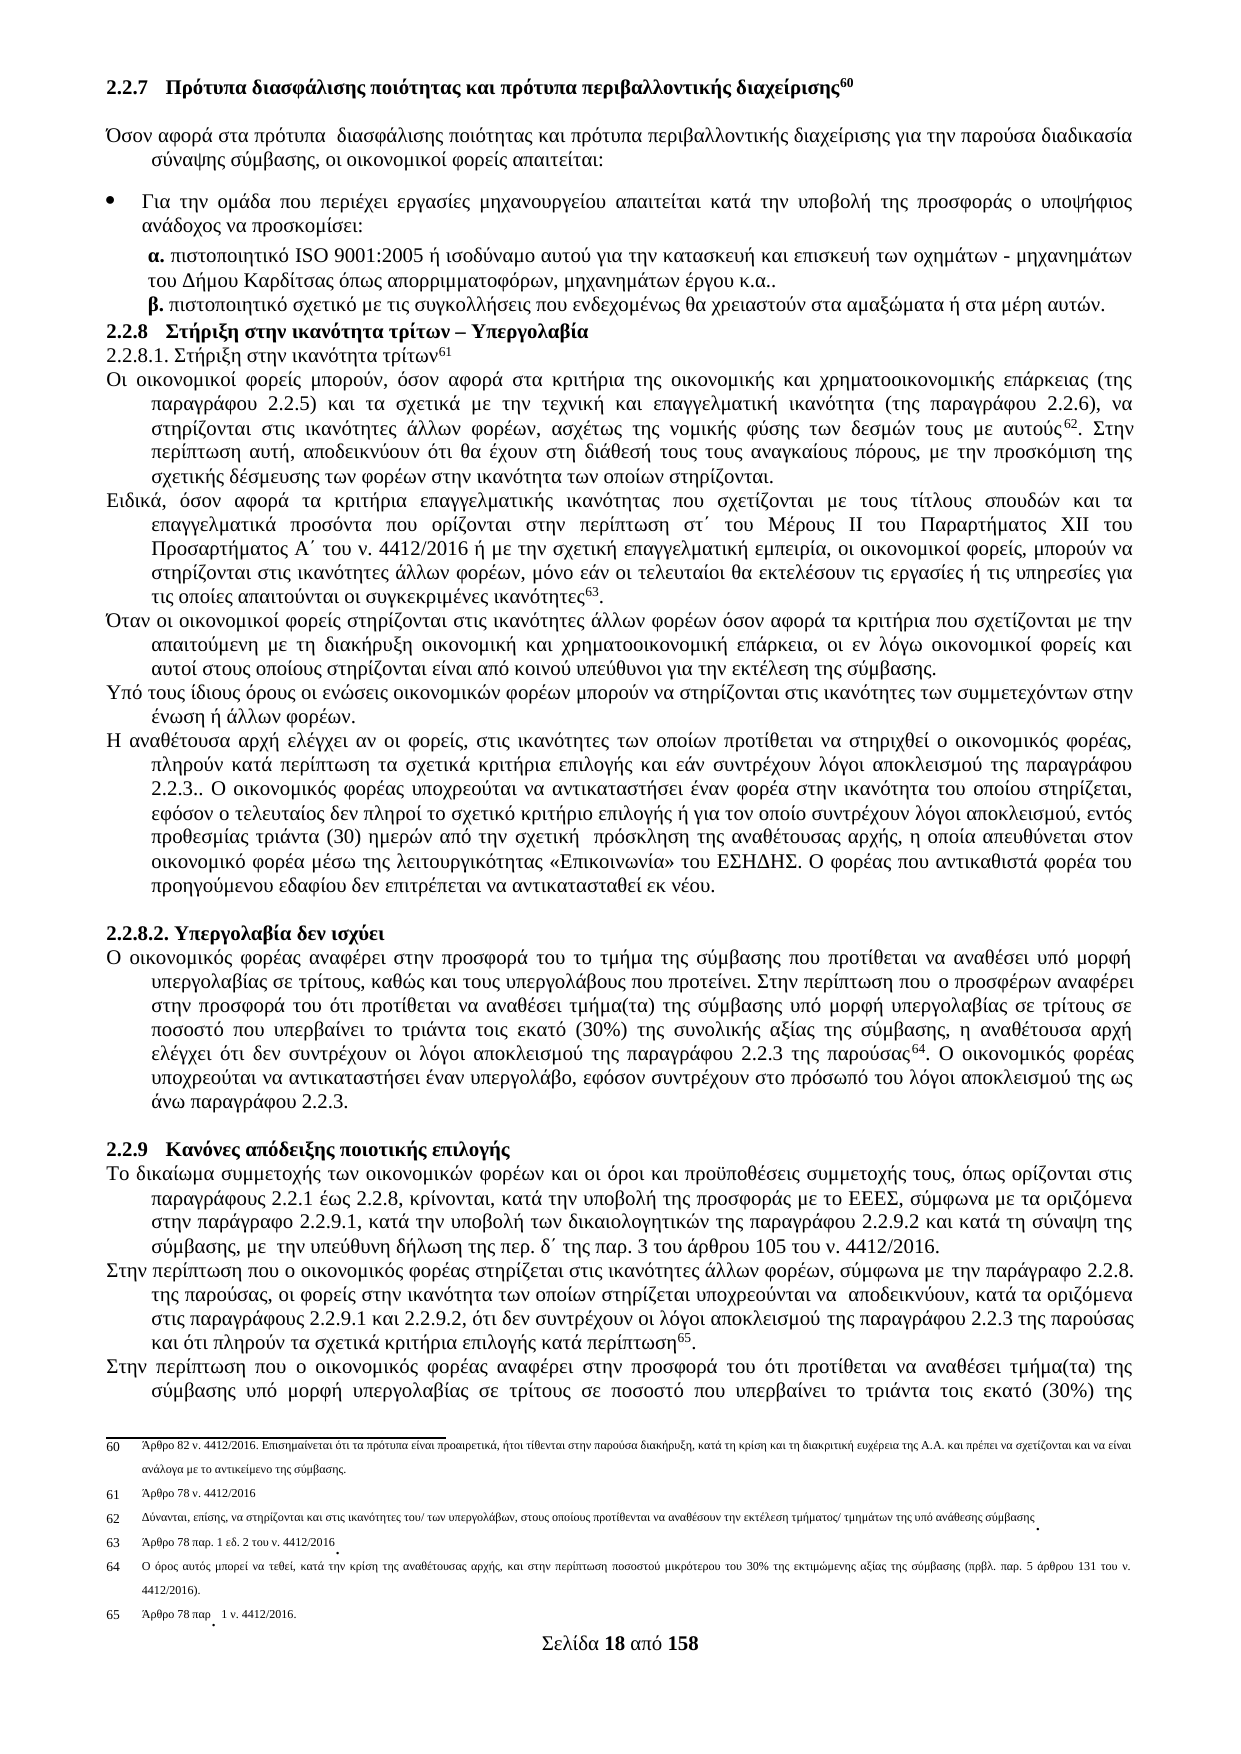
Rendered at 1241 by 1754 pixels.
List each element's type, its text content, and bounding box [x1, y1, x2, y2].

subtitle 2.2.8.1. Στήριξη στην ικανότητα τρίτων [106, 343, 1134, 367]
list Οι οικονομικοί φορείς μπορούν, όσον αφορά στα κριτήρια της οικονομικής και χρηματοοικονομικής επάρκειας (της παραγράφου 2.2.5) και τα σχετικά με την τεχνική και επαγγελματική ικανότητα (της παραγράφου 2.2.6), να στηρίζονται στις ικανότητες άλλων φορέων, ασχέτως της νομικής φύσης των δεσμών τους με αυτούς. Στην περίπτωση αυτή, αποδεικνύουν ότι θα έχουν στη διάθεσή τους τους αναγκαίους πόρους, με την προσκόμιση της σχετικής δέσμευσης των φορέων στην ικανότητα των οποίων στηρίζονται. [106, 367, 1134, 488]
list Η αναθέτουσα αρχή ελέγχει αν οι φoρείς, στις ικανότητες των οποίων προτίθεται να στηριχθεί ο οικονομικός φορέας, πληρούν κατά περίπτωση τα σχετικά κριτήρια επιλογής και εάν συντρέχουν λόγοι αποκλεισμού της παραγράφου 2.2.3.. Ο οικονομικός φορέας υποχρεούται να αντικαταστήσει έναν φορέα στην ικανότητα του οποίου στηρίζεται, εφόσον ο τελευταίος δεν πληροί το σχετικό κριτήριο επιλογής ή για τον οποίο συντρέχουν λόγοι αποκλεισμού, εντός προθεσμίας τριάντα (30) ημερών από την σχετική πρόσκληση της αναθέτουσας αρχής, η οποία απευθύνεται στον οικονομικό φορέα μέσω της λειτουργικότητας «Επικοινωνία» του ΕΣΗΔΗΣ. Ο φορέας που αντικαθιστά φορέα του προηγούμενου εδαφίου δεν επιτρέπεται να αντικατασταθεί εκ νέου. [106, 728, 1134, 897]
list Δύνανται, επίσης, να στηρίζονται και στις ικανότητες του/ των υπεργολάβων, στους οποίους προτίθενται να αναθέσουν την εκτέλεση τμήματος/ τμημάτων της υπό ανάθεσης σύμβασης. [106, 1511, 1134, 1534]
list Στην περίπτωση που o οικονομικός φορέας αναφέρει στην προσφορά του ότι προτίθεται να αναθέσει τμήμα(τα) της σύμβασης υπό μορφή υπεργολαβίας σε τρίτους σε ποσοστό που υπερβαίνει το τριάντα τοις εκατό (30%) της [106, 1354, 1134, 1402]
list α. πιστοποιητικό ISO 9001:2005 ή ισοδύναμο αυτού για την κατασκευή και επισκευή των οχημάτων - μηχανημάτων του Δήμου Καρδίτσας όπως απορριμματοφόρων, μηχανημάτων έργου κ.α.. [148, 243, 1134, 292]
subtitle 2.2.7 Πρότυπα διασφάλισης ποιότητας και πρότυπα περιβαλλοντικής διαχείρισης [106, 75, 1134, 99]
list Για την ομάδα που περιέχει εργασίες μηχανουργείου απαιτείται κατά την υποβολή της προσφοράς ο υποψήφιος ανάδοχος να προσκομίσει: [106, 189, 1134, 237]
list Ειδικά, όσον αφορά τα κριτήρια επαγγελματικής ικανότητας που σχετίζονται με τους τίτλους σπουδών και τα επαγγελματικά προσόντα που ορίζονται στην περίπτωση στ΄ του Μέρους ΙΙ του Παραρτήματος ΧΙΙ του Προσαρτήματος Α΄ του ν. 4412/2016 ή με την σχετική επαγγελματική εμπειρία, οι οικονομικοί φορείς, μπορούν να στηρίζονται στις ικανότητες άλλων φορέων, μόνο εάν οι τελευταίοι θα εκτελέσουν τις εργασίες ή τις υπηρεσίες για τις οποίες απαιτούνται οι συγκεκριμένες ικανότητες. [106, 488, 1134, 608]
subtitle 2.2.9 Κανόνες απόδειξης ποιοτικής επιλογής [106, 1137, 1134, 1161]
list Στην περίπτωση που ο οικονομικός φορέας στηρίζεται στις ικανότητες άλλων φορέων, σύμφωνα με την παράγραφο 2.2.8. της παρούσας, οι φορείς στην ικανότητα των οποίων στηρίζεται υποχρεούνται να αποδεικνύουν, κατά τα οριζόμενα στις παραγράφους 2.2.9.1 και 2.2.9.2, ότι δεν συντρέχουν οι λόγοι αποκλεισμού της παραγράφου 2.2.3 της παρούσας και ότι πληρούν τα σχετικά κριτήρια επιλογής κατά περίπτωση. [106, 1258, 1134, 1354]
text Άρθρο 82 ν. 4412/2016. Επισημαίνεται ότι τα πρότυπα είναι προαιρετικά, ήτοι τίθενται στην παρούσα διακήρυξη, κατά τη κρίση και τη διακριτική ευχέρεια της Α.Α. και πρέπει να σχετίζονται και να είναι ανάλογα με το αντικείμενο της σύμβασης. [106, 1438, 1134, 1486]
list Υπό τους ίδιους όρους οι ενώσεις οικονομικών φορέων μπορούν να στηρίζονται στις ικανότητες των συμμετεχόντων στην ένωση ή άλλων φορέων. [106, 680, 1134, 728]
list Ο οικονομικός φορέας αναφέρει στην προσφορά του το τμήμα της σύμβασης που προτίθεται να αναθέσει υπό μορφή υπεργολαβίας σε τρίτους, καθώς και τους υπεργολάβους που προτείνει. Στην περίπτωση που o προσφέρων αναφέρει στην προσφορά του ότι προτίθεται να αναθέσει τμήμα(τα) της σύμβασης υπό μορφή υπεργολαβίας σε τρίτους σε ποσοστό που υπερβαίνει το τριάντα τοις εκατό (30%) της συνολικής αξίας της σύμβασης, η αναθέτουσα αρχή ελέγχει ότι δεν συντρέχουν οι λόγοι αποκλεισμού της παραγράφου 2.2.3 της παρούσας. Ο οικονομικός φορέας υποχρεούται να αντικαταστήσει έναν υπεργολάβο, εφόσον συντρέχουν στο πρόσωπό του λόγοι αποκλεισμού της ως άνω παραγράφου 2.2.3. [106, 945, 1134, 1113]
list Όσον αφορά στα πρότυπα διασφάλισης ποιότητας και πρότυπα περιβαλλοντικής διαχείρισης για την παρούσα διαδικασία σύναψης σύμβασης, οι οικονομικοί φορείς απαιτείται: [106, 123, 1134, 171]
list Άρθρο 78 παρ. 1 ν. 4412/2016. [106, 1607, 1134, 1631]
list Ο όρος αυτός μπορεί να τεθεί, κατά την κρίση της αναθέτουσας αρχής, και στην περίπτωση ποσοστού μικρότερου του 30% της εκτιμώμενης αξίας της σύμβασης (πρβλ. παρ. 5 άρθρου 131 του ν. 4412/2016). [106, 1559, 1134, 1607]
subtitle 2.2.8 Στήριξη στην ικανότητα τρίτων – Υπεργολαβία [106, 319, 1134, 343]
text Άρθρο 78 ν. 4412/2016 [106, 1486, 1134, 1511]
list β. πιστοποιητικό σχετικό με τις συγκολλήσεις που ενδεχομένως θα χρειαστούν στα αμαξώματα ή στα μέρη αυτών. [148, 292, 1134, 316]
list Άρθρο 78 παρ. 1 εδ. 2 του ν. 4412/2016. [106, 1534, 1134, 1559]
list Όταν οι οικονομικοί φορείς στηρίζονται στις ικανότητες άλλων φορέων όσον αφορά τα κριτήρια που σχετίζονται με την απαιτούμενη με τη διακήρυξη οικονομική και χρηματοοικονομική επάρκεια, οι εν λόγω οικονομικοί φορείς και αυτοί στους οποίους στηρίζονται είναι από κοινού υπεύθυνοι για την εκτέλεση της σύμβασης. [106, 608, 1134, 680]
subtitle 2.2.8.2. Υπεργολαβία δεν ισχύει [106, 921, 1134, 945]
list Το δικαίωμα συμμετοχής των οικονομικών φορέων και οι όροι και προϋποθέσεις συμμετοχής τους, όπως ορίζονται στις παραγράφους 2.2.1 έως 2.2.8, κρίνονται, κατά την υποβολή της προσφοράς με το ΕΕΕΣ, σύμφωνα με τα οριζόμενα στην παράγραφο 2.2.9.1, κατά την υποβολή των δικαιολογητικών της παραγράφου 2.2.9.2 και κατά τη σύναψη της σύμβασης, με την υπεύθυνη δήλωση της περ. δ΄ της παρ. 3 του άρθρου 105 του ν. 4412/2016. [106, 1161, 1134, 1258]
